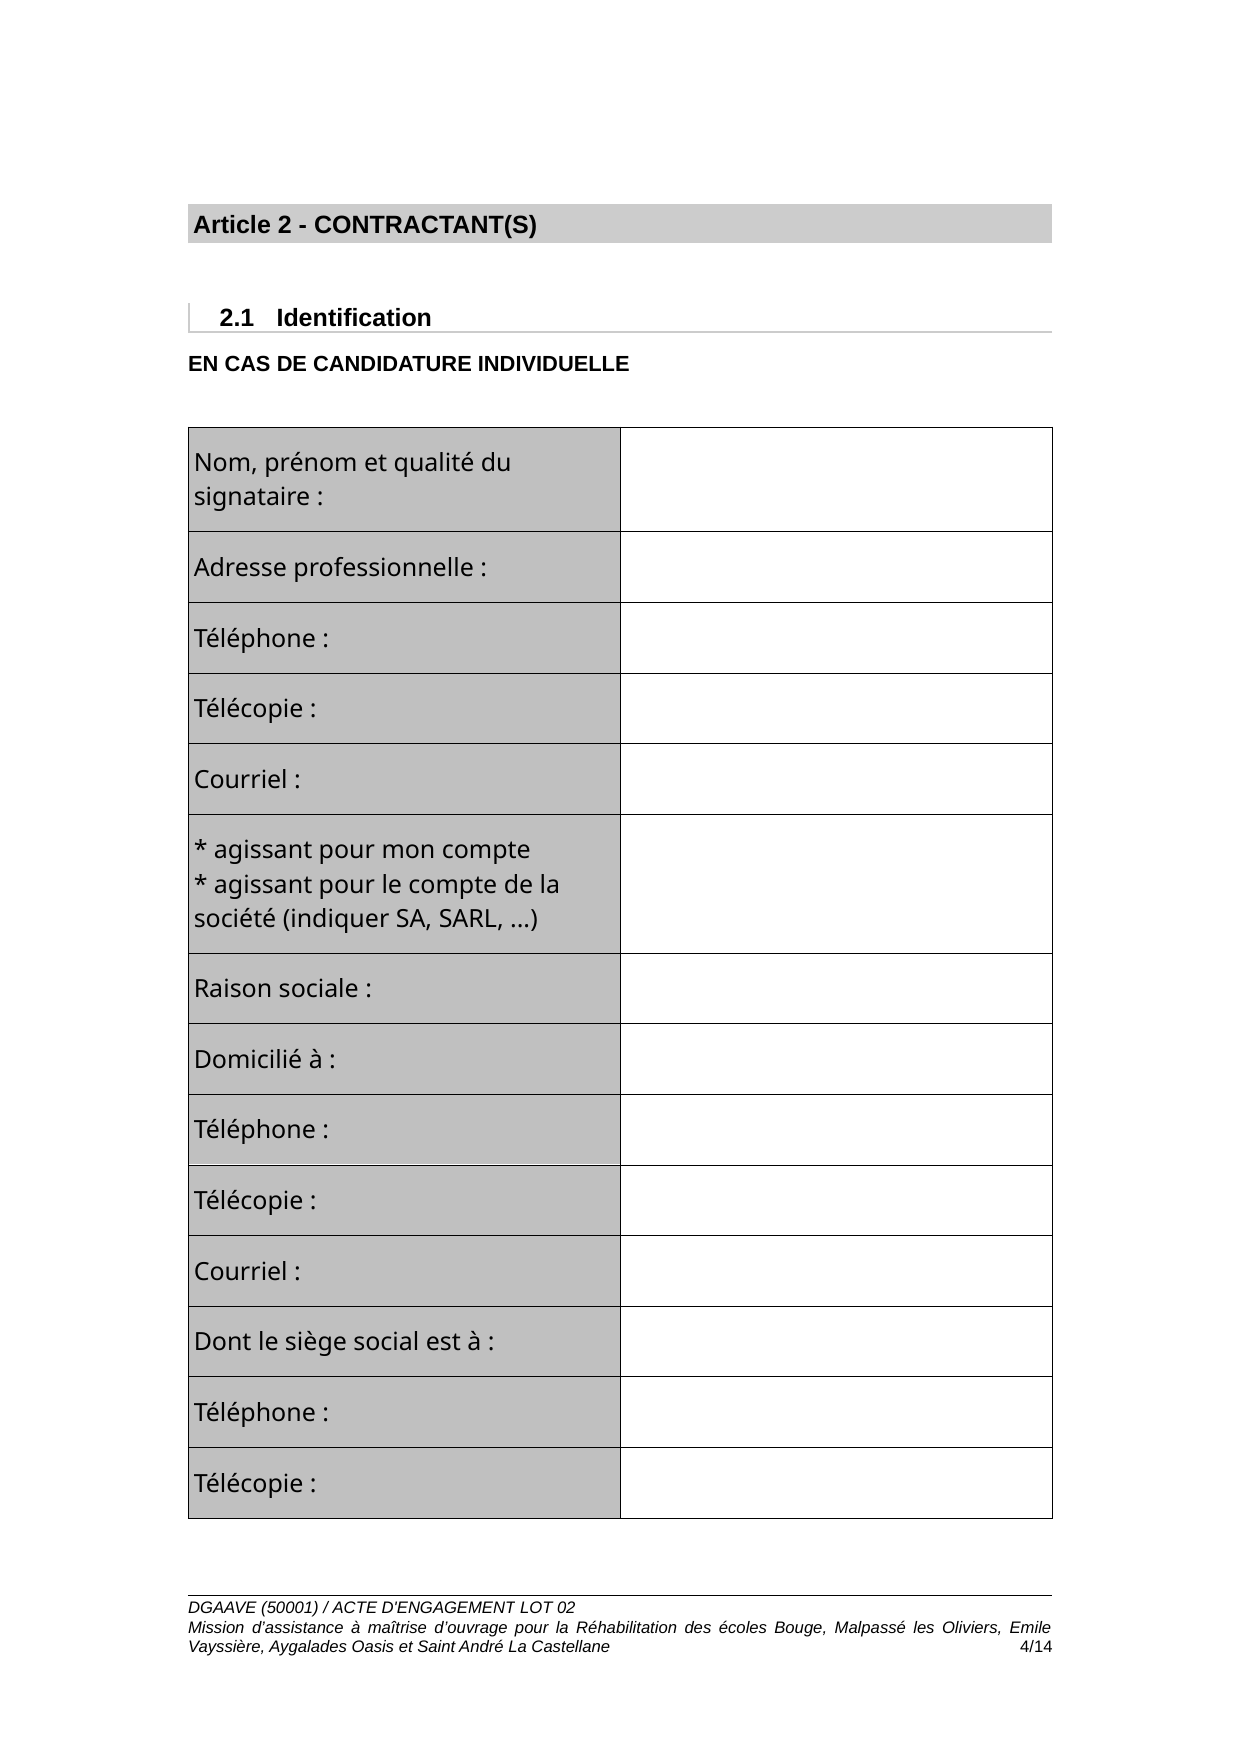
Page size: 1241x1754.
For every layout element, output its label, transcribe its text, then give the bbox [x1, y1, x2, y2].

table_cell [621, 744, 1052, 814]
table_cell Raison sociale : [189, 954, 620, 1023]
table_cell Domicilié à : [189, 1024, 620, 1094]
table_cell [621, 954, 1052, 1023]
table_cell Télécopie : [189, 674, 620, 743]
table_cell [621, 815, 1052, 953]
table_cell Dont le siège social est à : [189, 1307, 620, 1376]
table_cell Téléphone : [189, 1095, 620, 1164]
subtitle CONTRACTANT(S) [190, 207, 1050, 241]
table_cell [621, 603, 1052, 673]
table_cell [621, 532, 1052, 602]
table_header [621, 428, 1052, 531]
table_cell [621, 1166, 1052, 1235]
table_cell [621, 1377, 1052, 1447]
table_cell * agissant pour mon compte * agissant pour le compte de la société (indiquer SA, SARL, ...) [189, 815, 620, 953]
table_cell [621, 1448, 1052, 1518]
table_cell Adresse professionnelle : [189, 532, 620, 602]
table_cell Téléphone : [189, 1377, 620, 1447]
table_header Nom, prénom et qualité du signataire : [189, 428, 620, 531]
table_cell Télécopie : [189, 1448, 620, 1518]
table_cell [621, 1095, 1052, 1164]
table_cell [621, 1236, 1052, 1306]
table_cell Courriel : [189, 1236, 620, 1306]
table_cell [621, 1307, 1052, 1376]
table_cell [621, 1024, 1052, 1094]
table_cell Télécopie : [189, 1166, 620, 1235]
table_cell Courriel : [189, 744, 620, 814]
subtitle Identification [188, 302, 1052, 331]
text EN CAS DE CANDIDATURE INDIVIDUELLE [188, 351, 1052, 376]
table_cell Téléphone : [189, 603, 620, 673]
table_cell [621, 674, 1052, 743]
